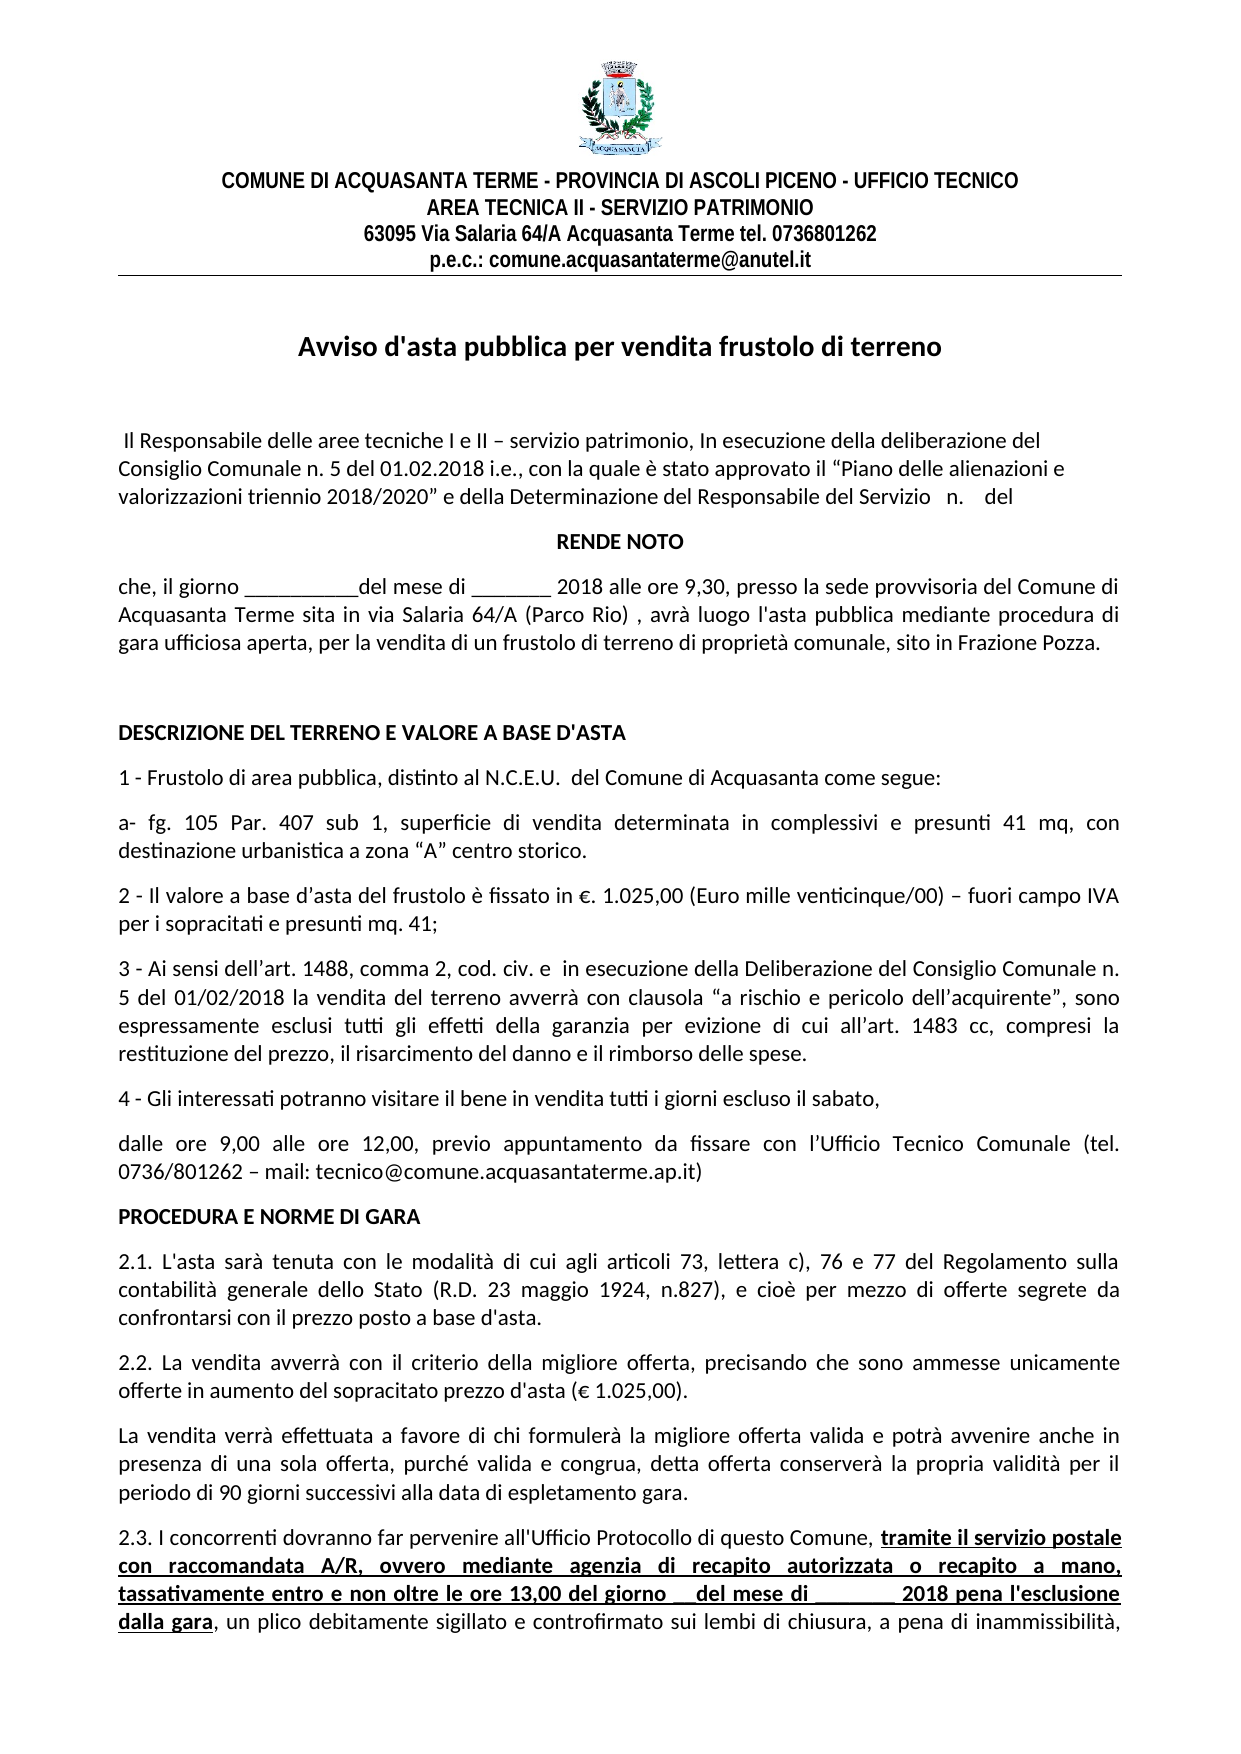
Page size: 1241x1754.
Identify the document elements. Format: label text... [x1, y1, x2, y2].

text PROCEDURA E NORME DI GARA [118, 1202, 1122, 1230]
text 2.2. La vendita avverrà con il criterio della migliore offerta, precisando che sono ammesse unicamente offerte in aumento del sopracitato prezzo d'asta (€ 1.025,00). [118, 1348, 1122, 1404]
text RENDE NOTO [118, 527, 1122, 555]
text p.e.c.: comune.acquasantaterme@anutel.it [118, 246, 1122, 275]
text 2 - Il valore a base d’asta del frustolo è fissato in €. 1.025,00 (Euro mille venticinque/00) – fuori campo IVA per i sopracitati e presunti mq. 41; [118, 881, 1122, 937]
text 2.3. I concorrenti dovranno far pervenire all'Ufficio Protocollo di questo Comune, tramite il servizio postale con raccomandata A/R, ovvero mediante agenzia di recapito autorizzata o recapito a mano, [118, 1523, 1122, 1575]
text Avviso d'asta pubblica per vendita frustolo di terreno [118, 328, 1122, 364]
text 4 - Gli interessati potranno visitare il bene in vendita tutti i giorni escluso il sabato, [118, 1084, 1122, 1112]
text 1 - Frustolo di area pubblica, distinto al N.C.E.U. del Comune di Acquasanta come segue: [118, 763, 1122, 791]
text Il Responsabile delle aree tecniche I e II – servizio patrimonio, In esecuzione della deliberazione del Consiglio Comunale n. 5 del 01.02.2018 i.e., con la quale è stato approvato il “Piano delle alienazioni e valorizzazioni triennio 2018/2020” e della Determinazione del Responsabile del Servizio n. del [118, 426, 1122, 510]
text La vendita verrà effettuata a favore di chi formulerà la migliore offerta valida e potrà avvenire anche in presenza di una sola offerta, purché valida e congrua, detta offerta conserverà la propria validità per il periodo di 90 giorni successivi alla data di espletamento gara. [118, 1421, 1122, 1506]
text tassativamente entro e non oltre le ore 13,00 del giorno __del mese di _______ 2018 pena l'esclusione dalla gara, un plico debitamente sigillato e controfirmato sui lembi di chiusura, a pena di inammissibilità, [118, 1577, 1122, 1635]
text 63095 Via Salaria 64/A Acquasanta Terme tel. 0736801262 [118, 220, 1122, 246]
text AREA TECNICA II - SERVIZIO PATRIMONIO [118, 193, 1122, 220]
text 2.1. L'asta sarà tenuta con le modalità di cui agli articoli 73, lettera c), 76 e 77 del Regolamento sulla contabilità generale dello Stato (R.D. 23 maggio 1924, n.827), e cioè per mezzo di offerte segrete da confrontarsi con il prezzo posto a base d'asta. [118, 1247, 1122, 1331]
text che, il giorno __________del mese di _______ 2018 alle ore 9,30, presso la sede provvisoria del Comune di Acquasanta Terme sita in via Salaria 64/A (Parco Rio) , avrà luogo l'asta pubblica mediante procedura di gara ufficiosa aperta, per la vendita di un frustolo di terreno di proprietà comunale, sito in Frazione Pozza. [118, 572, 1122, 657]
text DESCRIZIONE DEL TERRENO E VALORE A BASE D'ASTA [118, 718, 1122, 746]
text a- fg. 105 Par. 407 sub 1, superficie di vendita determinata in complessivi e presunti 41 mq, con destinazione urbanistica a zona “A” centro storico. [118, 808, 1122, 864]
text dalle ore 9,00 alle ore 12,00, previo appuntamento da fissare con l’Ufficio Tecnico Comunale (tel. 0736/801262 – mail: tecnico@comune.acquasantaterme.ap.it) [118, 1129, 1122, 1185]
text COMUNE DI ACQUASANTA TERME - PROVINCIA DI ASCOLI PICENO - UFFICIO TECNICO [0, 156, 1240, 193]
text 3 - Ai sensi dell’art. 1488, comma 2, cod. civ. e in esecuzione della Deliberazione del Consiglio Comunale n. 5 del 01/02/2018 la vendita del terreno avverrà con clausola “a rischio e pericolo dell’acquirente”, sono espressamente esclusi tutti gli effetti della garanzia per evizione di cui all’art. 1483 cc, compresi la restituzione del prezzo, il risarcimento del danno e il rimborso delle spese. [118, 954, 1122, 1067]
